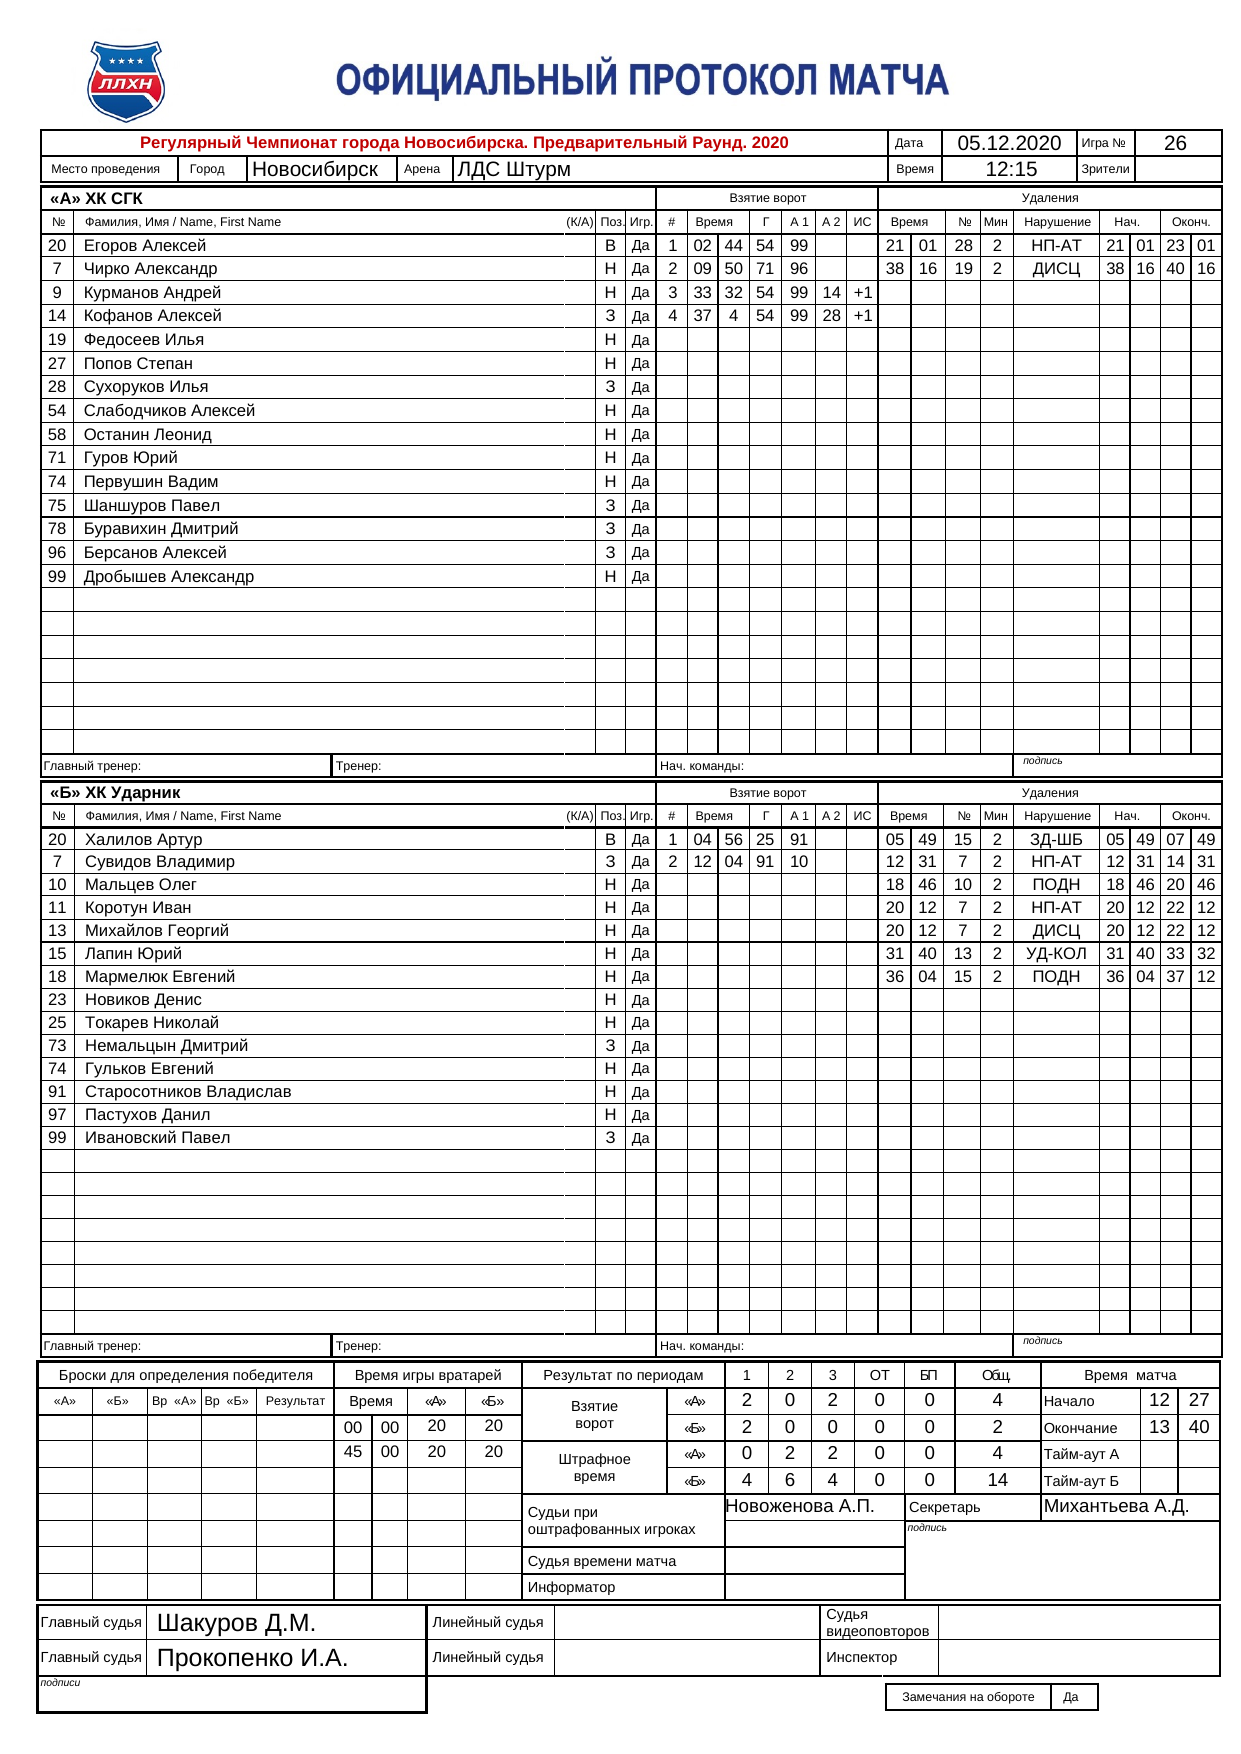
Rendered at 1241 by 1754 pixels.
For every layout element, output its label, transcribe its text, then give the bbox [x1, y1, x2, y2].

table_cell [847, 896, 877, 918]
table_cell 7 [944, 896, 980, 918]
table_cell [93, 1574, 147, 1599]
table_cell [257, 1547, 333, 1573]
table_cell [75, 1265, 564, 1287]
table_cell [847, 1150, 877, 1172]
table_cell [879, 541, 910, 564]
table_cell [373, 1468, 407, 1493]
table_cell Михантьева А.Д. [1042, 1495, 1219, 1520]
table_cell 0 [855, 1442, 904, 1467]
table_cell [782, 1127, 815, 1149]
table_cell [565, 423, 595, 445]
table_cell [565, 1196, 595, 1218]
table_cell 12:15 [943, 157, 1076, 181]
table_cell [75, 1242, 564, 1264]
table_cell [75, 1219, 564, 1241]
table_cell «А» [668, 1389, 724, 1413]
table_cell [946, 376, 980, 398]
table_cell Да [626, 1104, 655, 1126]
table_cell [688, 1035, 717, 1057]
table_cell [1014, 1196, 1099, 1218]
table_cell ПОДН [1014, 966, 1099, 987]
table_cell [847, 612, 877, 634]
table_cell [944, 989, 980, 1011]
table_cell А 1 [782, 211, 815, 233]
table_cell [657, 1242, 687, 1264]
table_cell 7 [944, 920, 980, 941]
table_cell Да [626, 1081, 655, 1103]
table_cell 44 [719, 235, 749, 256]
table_cell 3 [657, 281, 687, 303]
table_cell [782, 636, 815, 658]
table_cell [565, 1150, 595, 1172]
table_cell 50 [719, 257, 749, 280]
table_header Время матча [1042, 1363, 1219, 1387]
table_cell 0 [905, 1442, 954, 1467]
table_cell 27 [42, 352, 73, 374]
table_cell [719, 989, 749, 1011]
table_cell [946, 446, 980, 469]
table_cell [816, 1173, 846, 1195]
table_cell 37 [1161, 966, 1190, 987]
table_cell [782, 683, 815, 706]
table_cell [719, 1265, 749, 1287]
table_cell [657, 588, 687, 611]
table_cell [1100, 305, 1129, 327]
table_cell Да [626, 518, 655, 540]
table_cell Да [626, 235, 655, 256]
table_cell [657, 518, 687, 540]
table_cell [688, 943, 717, 964]
table_cell [719, 352, 749, 374]
table_cell Н [596, 943, 625, 964]
table_cell [565, 1173, 595, 1195]
table_cell [1014, 1035, 1099, 1057]
table_cell [816, 683, 846, 706]
table_cell [1131, 305, 1160, 327]
table_cell [847, 399, 877, 422]
table_cell З [596, 850, 625, 872]
table_cell [782, 470, 815, 493]
table_cell 00 [373, 1416, 407, 1440]
table_cell [1131, 1104, 1160, 1126]
table_cell [42, 1311, 74, 1333]
table_cell [719, 1311, 749, 1333]
table_cell [74, 588, 564, 611]
table_cell Пастухов Данил [75, 1104, 564, 1126]
table_cell 2 [657, 850, 687, 872]
table_cell Гуров Юрий [74, 446, 564, 469]
table_cell 20 [42, 235, 73, 256]
table_header Броски для определения победителя [39, 1363, 333, 1387]
table_cell Главный судья [39, 1606, 146, 1639]
table_cell Судьи при оштрафованных игроках [523, 1495, 724, 1546]
table_cell [596, 730, 625, 753]
table_cell [946, 612, 980, 634]
table_cell [912, 683, 945, 706]
table_cell [1100, 1265, 1129, 1287]
table_cell [565, 257, 595, 280]
table_cell 04 [688, 829, 717, 849]
table_cell [719, 1058, 749, 1079]
table_cell [1161, 1081, 1190, 1103]
table_cell [1161, 659, 1190, 682]
table_cell [1192, 1196, 1221, 1218]
table_cell [719, 1196, 749, 1218]
table_cell 16 [1192, 257, 1221, 280]
table_cell Да [626, 966, 655, 987]
table_cell [719, 1081, 749, 1103]
table_cell [750, 588, 781, 611]
table_cell [596, 1219, 625, 1241]
table_cell [596, 659, 625, 682]
table_cell [39, 1441, 92, 1467]
table_cell [816, 541, 846, 564]
table_cell [565, 943, 595, 964]
table_cell [657, 1104, 687, 1126]
table_cell [688, 1265, 717, 1287]
table_cell [688, 989, 717, 1011]
table_cell [1131, 636, 1160, 658]
table_cell [912, 707, 945, 729]
table_cell # [657, 211, 687, 233]
table_cell [719, 1012, 749, 1033]
table_cell [688, 1242, 717, 1264]
table_cell [1192, 1058, 1221, 1079]
table_cell [879, 730, 910, 753]
table_cell [1161, 1311, 1190, 1333]
table_cell [879, 565, 910, 587]
table_cell [912, 446, 945, 469]
table_cell [1100, 1311, 1129, 1333]
table_cell [1131, 1219, 1160, 1241]
table_cell Мин [981, 805, 1013, 826]
table_cell [946, 328, 980, 351]
table_cell 20 [1100, 896, 1129, 918]
table_cell 9 [42, 281, 73, 303]
table_cell [981, 423, 1013, 445]
table_cell [657, 1127, 687, 1149]
table_cell Новиков Денис [75, 989, 564, 1011]
table_cell [42, 659, 73, 682]
table_cell [657, 612, 687, 634]
table_cell [912, 1012, 943, 1033]
table_cell 2 [981, 235, 1013, 256]
table_cell Инспектор [821, 1640, 938, 1675]
table_cell [912, 470, 945, 493]
table_cell [879, 494, 910, 516]
table_cell «А» [668, 1442, 724, 1467]
table_cell [981, 399, 1013, 422]
table_cell [1161, 352, 1190, 374]
table_cell [335, 1494, 371, 1520]
table_cell [1192, 518, 1221, 540]
table_cell 20 [408, 1416, 465, 1440]
table_cell [719, 920, 749, 941]
table_cell [1100, 376, 1129, 398]
table_cell [981, 1035, 1013, 1057]
table_cell [555, 1606, 819, 1639]
table_cell [1192, 612, 1221, 634]
table_cell 40 [1161, 257, 1190, 280]
table_cell [847, 683, 877, 706]
table_cell [1131, 446, 1160, 469]
table_cell [657, 446, 687, 469]
table_cell Зрители [1078, 157, 1134, 181]
table_cell [1131, 1265, 1160, 1287]
table_cell [912, 1150, 943, 1172]
table_cell Главный судья [39, 1640, 146, 1675]
table_cell Лапин Юрий [75, 943, 564, 964]
table_cell Немальцын Дмитрий [75, 1035, 564, 1057]
table_cell [912, 1081, 943, 1103]
table_cell [1014, 565, 1099, 587]
table_cell [750, 683, 781, 706]
table_cell 97 [42, 1104, 74, 1126]
table_cell 2 [981, 896, 1013, 918]
table_cell Фамилия, Имя / Name, First Name [74, 211, 565, 233]
table_cell [912, 541, 945, 564]
table_cell [596, 588, 625, 611]
table_cell Н [596, 565, 625, 587]
table_cell [782, 1104, 815, 1126]
table_cell 32 [1192, 943, 1221, 964]
table_cell [75, 1311, 564, 1333]
table_cell Н [596, 446, 625, 469]
table_cell (К/А) [565, 211, 595, 233]
table_cell [1179, 1468, 1219, 1493]
table_cell 22 [1161, 896, 1190, 918]
table_cell [879, 636, 910, 658]
table_cell [750, 730, 781, 753]
table_cell [981, 1219, 1013, 1241]
table_cell [565, 1081, 595, 1103]
table_cell [75, 1150, 564, 1172]
table_cell [565, 707, 595, 729]
table_cell [847, 1265, 877, 1287]
table_cell [944, 1265, 980, 1287]
table_cell Халилов Артур [75, 829, 564, 849]
table_cell [1131, 1311, 1160, 1333]
table_cell [1131, 1150, 1160, 1172]
table_cell [981, 1081, 1013, 1103]
table_cell Курманов Андрей [74, 281, 564, 303]
table_cell [657, 989, 687, 1011]
table_cell ЗД-ШБ [1014, 829, 1099, 849]
table_cell [657, 707, 687, 729]
table_cell [596, 1150, 625, 1172]
table_cell 28 [816, 305, 846, 327]
table_cell 0 [855, 1415, 904, 1440]
table_cell З [596, 494, 625, 516]
table_cell Нарушение [1014, 211, 1099, 233]
table_cell [657, 565, 687, 587]
table_cell [750, 966, 781, 987]
table_cell [750, 659, 781, 682]
table_cell [847, 1058, 877, 1079]
table_cell [816, 470, 846, 493]
table_cell [657, 1196, 687, 1218]
table_cell [944, 1058, 980, 1079]
table_cell [202, 1468, 256, 1493]
table_cell 18 [879, 874, 910, 895]
table_cell 0 [855, 1468, 904, 1493]
table_cell [626, 636, 655, 658]
table_cell 7 [944, 850, 980, 872]
table_cell 1 [657, 829, 687, 849]
table_cell [847, 1242, 877, 1264]
table_cell [1131, 1173, 1160, 1195]
table_cell 49 [1131, 829, 1160, 849]
table_cell [981, 730, 1013, 753]
table_cell Поз. [596, 211, 625, 233]
table_cell [1131, 399, 1160, 422]
table_cell 2 [981, 920, 1013, 941]
table_cell 21 [879, 235, 910, 256]
table_cell УД-КОЛ [1014, 943, 1099, 964]
table_cell [750, 399, 781, 422]
table_cell Нач. [1100, 805, 1160, 826]
table_cell [912, 376, 945, 398]
table_cell [782, 518, 815, 540]
table_cell [719, 612, 749, 634]
table_cell [782, 1035, 815, 1057]
table_cell 04 [719, 850, 749, 872]
table_cell [626, 1242, 655, 1264]
table_cell Попов Степан [74, 352, 564, 374]
table_cell [750, 1127, 781, 1149]
table_cell № [946, 211, 980, 233]
table_cell № [944, 805, 980, 826]
table_cell [1131, 730, 1160, 753]
table_cell 36 [1100, 966, 1129, 987]
table_cell [42, 1242, 74, 1264]
table_cell [946, 659, 980, 682]
table_cell [565, 683, 595, 706]
table_cell 4 [956, 1442, 1040, 1467]
table_cell 99 [782, 235, 815, 256]
table_cell [1100, 1196, 1129, 1218]
table_cell 12 [879, 850, 910, 872]
table_header 05.12.2020 [943, 131, 1076, 155]
table_cell [719, 1242, 749, 1264]
table_cell [816, 920, 846, 941]
table_cell [657, 1288, 687, 1310]
table_cell [565, 896, 595, 918]
table_cell В [596, 829, 625, 849]
table_cell 10 [944, 874, 980, 895]
table_cell [1100, 352, 1129, 374]
table_cell [847, 730, 877, 753]
table_cell [912, 1219, 943, 1241]
table_cell [1192, 328, 1221, 351]
table_cell Н [596, 1012, 625, 1033]
table_cell 46 [1192, 874, 1221, 895]
table_cell Кофанов Алексей [74, 305, 564, 327]
table_cell [816, 1058, 846, 1079]
table_cell [719, 1035, 749, 1057]
table_cell [1192, 352, 1221, 374]
table_cell [782, 1081, 815, 1103]
table_cell [847, 659, 877, 682]
table_cell [1100, 1127, 1129, 1149]
table_cell [1014, 352, 1099, 374]
table_cell ДИСЦ [1014, 920, 1099, 941]
table_cell [1192, 376, 1221, 398]
table_cell [879, 989, 910, 1011]
table_cell [1100, 470, 1129, 493]
table_cell [688, 896, 717, 918]
table_cell 33 [688, 281, 717, 303]
table_cell В [596, 235, 625, 256]
table_cell [688, 518, 717, 540]
table_cell [688, 1288, 717, 1310]
table_cell [1100, 518, 1129, 540]
table_cell 49 [912, 829, 943, 849]
table_cell [847, 874, 877, 895]
table_cell [879, 281, 910, 303]
table_cell [688, 376, 717, 398]
table_cell [565, 612, 595, 634]
table_cell [879, 1012, 910, 1033]
table_cell [946, 565, 980, 587]
table_cell Да [626, 352, 655, 374]
table_cell [847, 1081, 877, 1103]
table_cell [782, 399, 815, 422]
table_header Замечания на обороте [887, 1685, 1050, 1709]
table_header ОТ [855, 1363, 904, 1387]
table_cell [1099, 1682, 1220, 1711]
table_cell [565, 541, 595, 564]
table_cell [981, 1104, 1013, 1126]
table_cell [981, 281, 1013, 303]
table_cell [626, 612, 655, 634]
table_cell [847, 1035, 877, 1057]
table_cell [1192, 1173, 1221, 1195]
table_cell 19 [42, 328, 73, 351]
table_cell [782, 1288, 815, 1310]
table_cell [1131, 683, 1160, 706]
table_cell [847, 989, 877, 1011]
table_cell Да [626, 446, 655, 469]
table_cell Да [626, 399, 655, 422]
table_cell [879, 1104, 910, 1126]
table_cell 4 [719, 305, 749, 327]
table_cell [1014, 1104, 1099, 1126]
table_cell 75 [42, 494, 73, 516]
table_cell Мальцев Олег [75, 874, 564, 895]
table_cell [782, 1173, 815, 1195]
table_cell [750, 518, 781, 540]
table_cell 00 [373, 1441, 407, 1467]
table_cell [1192, 470, 1221, 493]
table_cell [148, 1574, 201, 1599]
table_cell Главный тренер: [42, 1335, 330, 1356]
table_cell [1014, 612, 1099, 634]
table_cell Н [596, 423, 625, 445]
table_cell [565, 989, 595, 1011]
table_cell [1131, 1058, 1160, 1079]
table_cell [565, 874, 595, 895]
table_cell 20 [408, 1441, 465, 1467]
table_cell [565, 494, 595, 516]
table_cell [1161, 1196, 1190, 1218]
table_cell [565, 1104, 595, 1126]
table_cell [565, 636, 595, 658]
table_cell [1100, 446, 1129, 469]
table_cell 02 [688, 235, 717, 256]
table_cell 2 [769, 1442, 811, 1467]
table_cell [912, 1058, 943, 1079]
table_cell 12 [1100, 850, 1129, 872]
table_cell «А» [408, 1389, 465, 1413]
table_cell Взятие ворот [523, 1389, 666, 1440]
table_cell [782, 966, 815, 987]
table_header 3 [812, 1363, 854, 1387]
table_cell [1131, 588, 1160, 611]
table_cell Н [596, 257, 625, 280]
table_cell [816, 1265, 846, 1287]
table_cell 23 [42, 989, 74, 1011]
table_cell [847, 829, 877, 849]
table_cell [1014, 588, 1099, 611]
table_cell 14 [816, 281, 846, 303]
table_cell [1131, 612, 1160, 634]
table_cell [719, 565, 749, 587]
table_cell [1192, 730, 1221, 753]
table_cell [1100, 612, 1129, 634]
table_cell 21 [1100, 235, 1129, 256]
table_cell 40 [1179, 1415, 1219, 1440]
table_cell [1131, 470, 1160, 493]
table_cell [981, 352, 1013, 374]
table_cell [847, 1127, 877, 1149]
table_cell [816, 730, 846, 753]
table_cell [847, 257, 877, 280]
table_cell Останин Леонид [74, 423, 564, 445]
table_cell [1131, 989, 1160, 1011]
table_cell [1014, 989, 1099, 1011]
table_cell 2 [726, 1415, 768, 1440]
table_cell [816, 352, 846, 374]
table_cell 01 [912, 235, 945, 256]
table_cell [879, 1081, 910, 1103]
table_cell [1100, 707, 1129, 729]
table_cell 99 [42, 1127, 74, 1149]
table_cell [1192, 1081, 1221, 1103]
table_cell [939, 1606, 1219, 1639]
table_cell [1014, 1150, 1099, 1172]
table_cell [847, 328, 877, 351]
table_cell [565, 966, 595, 987]
table_cell [816, 1219, 846, 1241]
table_cell Секретарь [906, 1495, 1040, 1520]
table_cell [879, 588, 910, 611]
table_cell [946, 588, 980, 611]
table_cell Время [879, 805, 943, 826]
table_cell [555, 1640, 819, 1675]
table_cell [719, 659, 749, 682]
table_cell [74, 730, 564, 753]
table_cell 04 [1131, 966, 1160, 987]
table_cell 15 [42, 943, 74, 964]
table_cell 96 [782, 257, 815, 280]
table_cell Вр «Б» [202, 1389, 256, 1413]
table_cell [596, 1242, 625, 1264]
table_cell [816, 612, 846, 634]
table_cell [1161, 1127, 1190, 1149]
table_cell 0 [905, 1389, 954, 1413]
table_cell Н [596, 281, 625, 303]
table_cell [596, 612, 625, 634]
table_cell [750, 1150, 781, 1172]
table_cell 4 [812, 1468, 854, 1493]
table_cell Н [596, 989, 625, 1011]
table_cell [750, 1242, 781, 1264]
table_cell [657, 1058, 687, 1079]
table_cell Да [626, 989, 655, 1011]
table_cell 11 [42, 896, 74, 918]
table_cell 15 [944, 966, 980, 987]
table_cell З [596, 1127, 625, 1149]
table_cell [1100, 494, 1129, 516]
table_cell [847, 588, 877, 611]
table_cell [946, 518, 980, 540]
table_cell 07 [1161, 829, 1190, 849]
table_cell [879, 683, 910, 706]
table_cell [657, 730, 687, 753]
table_cell [335, 1574, 371, 1599]
table_cell [719, 966, 749, 987]
table_cell 0 [905, 1468, 954, 1493]
table_cell [912, 518, 945, 540]
table_header Игра № [1078, 131, 1134, 155]
table_cell [202, 1441, 256, 1467]
table_cell [688, 470, 717, 493]
table_cell Время [889, 157, 941, 181]
table_cell [1014, 305, 1099, 327]
table_cell 16 [912, 257, 945, 280]
table_cell [946, 352, 980, 374]
table_cell [879, 1288, 910, 1310]
table_cell Судья времени матча [523, 1548, 724, 1573]
table_cell [408, 1574, 465, 1599]
table_cell [688, 1127, 717, 1149]
table_cell 25 [750, 829, 781, 849]
table_cell [596, 1311, 625, 1333]
table_cell [847, 707, 877, 729]
table_cell Гульков Евгений [75, 1058, 564, 1079]
table_cell [565, 730, 595, 753]
table_cell [565, 659, 595, 682]
table_cell 13 [42, 920, 74, 941]
table_cell [42, 636, 73, 658]
table_cell [565, 518, 595, 540]
table_cell [657, 874, 687, 895]
table_cell [1192, 305, 1221, 327]
table_cell [1131, 1081, 1160, 1103]
table_cell [1192, 636, 1221, 658]
table_cell [981, 612, 1013, 634]
table_cell [750, 376, 781, 398]
table_cell [1161, 328, 1190, 351]
table_cell [42, 1288, 74, 1310]
table_cell [1192, 1012, 1221, 1033]
table_cell Первушин Вадим [74, 470, 564, 493]
table_cell Время [688, 211, 749, 233]
table_cell [373, 1574, 407, 1599]
table_cell [946, 494, 980, 516]
table_cell [1192, 1150, 1221, 1172]
table_header 2 [769, 1363, 811, 1387]
table_cell [565, 1265, 595, 1287]
table_cell [657, 659, 687, 682]
table_cell [981, 494, 1013, 516]
table_cell [688, 1219, 717, 1241]
table_cell [847, 1219, 877, 1241]
table_cell [596, 1196, 625, 1218]
table_cell [816, 1012, 846, 1033]
table_cell [39, 1494, 92, 1520]
table_cell Да [626, 1035, 655, 1057]
table_cell [847, 423, 877, 445]
table_cell [782, 1265, 815, 1287]
table_cell А 2 [816, 211, 846, 233]
table_cell [626, 1288, 655, 1310]
table_cell [657, 683, 687, 706]
table_cell [816, 829, 846, 849]
table_header БП [905, 1363, 954, 1387]
table_cell [847, 376, 877, 398]
table_cell [750, 989, 781, 1011]
table_cell [1161, 707, 1190, 729]
table_cell [1131, 1196, 1160, 1218]
table_cell [816, 1196, 846, 1218]
table_cell [565, 1058, 595, 1079]
table_cell Тренер: [333, 755, 655, 776]
table_cell Старосотников Владислав [75, 1081, 564, 1103]
table_cell [1131, 1127, 1160, 1149]
table_cell Линейный судья [428, 1606, 554, 1639]
table_cell 0 [726, 1442, 768, 1467]
table_cell 6 [769, 1468, 811, 1493]
table_cell [1192, 399, 1221, 422]
table_cell [565, 850, 595, 872]
table_cell [1014, 1127, 1099, 1149]
table_cell [879, 1219, 910, 1241]
table_cell [816, 399, 846, 422]
table_cell [981, 305, 1013, 327]
table_cell [782, 612, 815, 634]
table_cell [816, 636, 846, 658]
table_cell [912, 399, 945, 422]
table_cell [428, 1677, 882, 1711]
table_cell подпись [906, 1522, 1219, 1599]
table_cell [883, 1677, 1220, 1681]
table_cell [847, 850, 877, 872]
table_cell [750, 1058, 781, 1079]
table_header Взятие ворот [657, 188, 877, 209]
table_cell [816, 235, 846, 256]
table_cell [1014, 1242, 1099, 1264]
table_cell [782, 1219, 815, 1241]
table_cell 2 [956, 1415, 1040, 1440]
table_cell [688, 1311, 717, 1333]
table_cell [1161, 305, 1190, 327]
table_cell [719, 1219, 749, 1241]
table_cell [1014, 1012, 1099, 1033]
table_cell [688, 730, 717, 753]
table_cell [1014, 730, 1099, 753]
table_cell [981, 518, 1013, 540]
table_cell [565, 1242, 595, 1264]
table_cell [816, 1311, 846, 1333]
table_cell «Б» [668, 1468, 724, 1493]
table_cell [816, 518, 846, 540]
table_cell [1100, 730, 1129, 753]
table_cell [946, 423, 980, 445]
table_cell [750, 920, 781, 941]
table_cell [816, 1035, 846, 1057]
table_cell [1161, 446, 1190, 469]
table_cell Н [596, 874, 625, 895]
table_cell [944, 1219, 980, 1241]
table_cell [912, 1196, 943, 1218]
table_cell [944, 1173, 980, 1195]
table_cell [750, 423, 781, 445]
table_cell [946, 683, 980, 706]
table_cell [75, 1196, 564, 1218]
table_cell [879, 352, 910, 374]
table_cell [912, 1242, 943, 1264]
table_cell [1014, 376, 1099, 398]
table_cell [912, 989, 943, 1011]
table_cell 73 [42, 1035, 74, 1057]
table_cell Информатор [523, 1575, 724, 1599]
table_cell [1161, 683, 1190, 706]
table_cell [565, 829, 595, 849]
table_cell [42, 730, 73, 753]
table_cell ПОДН [1014, 874, 1099, 895]
table_cell [726, 1521, 904, 1546]
table_cell 40 [1131, 943, 1160, 964]
table_cell [1179, 1441, 1219, 1467]
table_cell З [596, 376, 625, 398]
table_cell [42, 588, 73, 611]
table_cell [1192, 565, 1221, 587]
table_cell 4 [657, 305, 687, 327]
table_cell [1100, 399, 1129, 422]
table_cell [565, 446, 595, 469]
table_header Время игры вратарей [335, 1363, 521, 1387]
table_cell [657, 423, 687, 445]
table_cell [912, 565, 945, 587]
table_cell [565, 920, 595, 941]
table_cell НП-АТ [1014, 235, 1099, 256]
table_cell № [42, 805, 74, 826]
table_cell [750, 1288, 781, 1310]
table_cell [782, 707, 815, 729]
table_cell [981, 1150, 1013, 1172]
table_cell [688, 446, 717, 469]
table_cell [847, 1012, 877, 1033]
table_cell [335, 1521, 371, 1546]
table_cell [688, 1150, 717, 1172]
table_cell [42, 683, 73, 706]
table_header 1 [726, 1363, 768, 1387]
table_header «Б» ХК Ударник [42, 783, 655, 803]
table_cell [912, 1173, 943, 1195]
table_cell «А» [39, 1389, 92, 1413]
table_cell [657, 328, 687, 351]
table_cell [688, 588, 717, 611]
table_cell [688, 494, 717, 516]
table_header Результат по периодам [523, 1363, 724, 1387]
table_cell [626, 707, 655, 729]
table_cell [939, 1640, 1219, 1675]
table_cell [750, 1173, 781, 1195]
table_cell [782, 730, 815, 753]
table_cell подпись [1014, 1335, 1221, 1356]
table_cell [688, 612, 717, 634]
table_cell З [596, 518, 625, 540]
table_cell [39, 1416, 92, 1440]
table_cell 16 [1131, 257, 1160, 280]
table_cell Время [879, 211, 945, 233]
table_cell [596, 636, 625, 658]
table_cell Да [626, 565, 655, 587]
table_cell [1161, 989, 1190, 1011]
table_cell [1100, 659, 1129, 682]
table_cell [1100, 1150, 1129, 1172]
table_cell [1100, 281, 1129, 303]
table_cell [1192, 1288, 1221, 1310]
table_cell [879, 328, 910, 351]
table_cell 20 [466, 1441, 521, 1467]
table_cell [912, 305, 945, 327]
table_cell [1100, 683, 1129, 706]
table_cell [1100, 1081, 1129, 1103]
table_cell 7 [42, 257, 73, 280]
table_cell [816, 446, 846, 469]
table_cell [1131, 376, 1160, 398]
table_cell Н [596, 328, 625, 351]
table_cell [1192, 1242, 1221, 1264]
table_cell [39, 1521, 92, 1546]
table_cell [626, 1173, 655, 1195]
table_cell [719, 683, 749, 706]
table_cell 91 [42, 1081, 74, 1103]
table_cell (К/А) [565, 805, 595, 826]
table_cell [816, 707, 846, 729]
table_cell Да [626, 305, 655, 327]
table_cell [1014, 1081, 1099, 1103]
table_cell З [596, 305, 625, 327]
table_cell [719, 874, 749, 895]
table_cell [879, 1035, 910, 1057]
table_cell [946, 281, 980, 303]
table_cell [816, 850, 846, 872]
table_cell [657, 943, 687, 964]
table_cell [726, 1575, 904, 1599]
table_cell [782, 1150, 815, 1172]
table_cell 0 [905, 1415, 954, 1440]
table_cell [879, 612, 910, 634]
table_cell Судья видеоповторов [821, 1606, 938, 1639]
table_cell 20 [879, 896, 910, 918]
table_cell [1131, 707, 1160, 729]
table_cell [42, 1173, 74, 1195]
table_cell 1 [657, 235, 687, 256]
table_cell 0 [812, 1415, 854, 1440]
table_cell 18 [42, 966, 74, 987]
table_cell Да [626, 281, 655, 303]
table_cell [688, 541, 717, 564]
table_cell +1 [847, 281, 877, 303]
table_cell 74 [42, 1058, 74, 1079]
table_cell [782, 423, 815, 445]
table_cell [1161, 612, 1190, 634]
table_cell [39, 1547, 92, 1573]
table_cell 31 [1192, 850, 1221, 872]
table_cell [408, 1494, 465, 1520]
table_cell [596, 683, 625, 706]
table_cell [847, 966, 877, 987]
table_cell 96 [42, 541, 73, 564]
table_cell [74, 659, 564, 682]
table_cell [879, 1127, 910, 1149]
table_cell [93, 1416, 147, 1440]
table_cell 20 [42, 829, 74, 849]
table_cell [946, 541, 980, 564]
table_cell [257, 1494, 333, 1520]
table_cell [93, 1521, 147, 1546]
table_cell [782, 1012, 815, 1033]
table_cell [879, 1265, 910, 1287]
table_cell [912, 1035, 943, 1057]
table_cell Игр. [626, 805, 655, 826]
table_cell [1192, 1035, 1221, 1057]
table_cell Время [335, 1389, 407, 1413]
table_cell [847, 1311, 877, 1333]
table_cell [944, 1242, 980, 1264]
table_cell [565, 281, 595, 303]
table_header Взятие ворот [657, 783, 877, 803]
table_cell [879, 659, 910, 682]
table_cell [782, 328, 815, 351]
table_cell Н [596, 1058, 625, 1079]
table_cell [1014, 541, 1099, 564]
table_cell Михайлов Георгий [75, 920, 564, 941]
table_cell [1192, 446, 1221, 469]
table_cell [626, 683, 655, 706]
table_cell [688, 707, 717, 729]
table_cell [1161, 1035, 1190, 1057]
table_cell 13 [1141, 1415, 1177, 1440]
table_cell [782, 943, 815, 964]
table_cell [1192, 541, 1221, 564]
table_cell [719, 494, 749, 516]
table_cell [1161, 423, 1190, 445]
table_cell [466, 1521, 521, 1546]
table_cell 4 [956, 1389, 1040, 1413]
table_cell [1161, 1288, 1190, 1310]
table_cell [847, 494, 877, 516]
table_cell [750, 874, 781, 895]
table_cell [148, 1494, 201, 1520]
table_cell [39, 1574, 92, 1599]
table_cell 2 [812, 1389, 854, 1413]
table_cell ИС [847, 805, 877, 826]
table_cell [847, 1196, 877, 1218]
table_cell Игр. [626, 211, 655, 233]
table_cell [688, 423, 717, 445]
table_cell [816, 1081, 846, 1103]
table_cell [782, 1311, 815, 1333]
table_cell [847, 943, 877, 964]
table_cell [408, 1468, 465, 1493]
table_cell [912, 352, 945, 374]
table_cell [1192, 1104, 1221, 1126]
table_cell [719, 376, 749, 398]
table_cell Тайм-аут А [1042, 1441, 1140, 1467]
table_cell [565, 1127, 595, 1149]
table_cell [981, 1265, 1013, 1287]
table_cell [1192, 1311, 1221, 1333]
table_cell [981, 1311, 1013, 1333]
table_cell Да [626, 829, 655, 849]
table_cell [981, 446, 1013, 469]
table_header «А» ХК СГК [42, 188, 655, 209]
table_cell [879, 707, 910, 729]
table_cell Поз. [596, 805, 625, 826]
table_cell 10 [782, 850, 815, 872]
table_cell Шакуров Д.М. [147, 1606, 425, 1639]
table_cell Н [596, 966, 625, 987]
table_cell [1131, 1012, 1160, 1033]
table_cell 18 [1100, 874, 1129, 895]
table_cell [466, 1468, 521, 1493]
table_cell [626, 1311, 655, 1333]
table_cell [719, 1127, 749, 1149]
table_cell Прокопенко И.А. [147, 1640, 425, 1675]
table_cell [816, 494, 846, 516]
table_cell 37 [688, 305, 717, 327]
table_cell [847, 541, 877, 564]
table_cell 14 [42, 305, 73, 327]
table_cell [847, 1173, 877, 1195]
table_cell [816, 659, 846, 682]
table_cell [1014, 470, 1099, 493]
table_cell [335, 1468, 371, 1493]
table_cell [466, 1494, 521, 1520]
table_header Регулярный Чемпионат города Новосибирска. Предварительный Раунд. 2020 [42, 131, 887, 155]
table_cell Н [596, 1104, 625, 1126]
table_cell Егоров Алексей [74, 235, 564, 256]
table_cell [981, 541, 1013, 564]
table_cell [816, 423, 846, 445]
table_cell [1161, 281, 1190, 303]
table_cell Да [626, 943, 655, 964]
table_cell [847, 352, 877, 374]
table_cell [981, 1127, 1013, 1149]
table_cell [1192, 683, 1221, 706]
table_cell [1131, 494, 1160, 516]
table_cell Да [626, 1127, 655, 1149]
table_cell [657, 966, 687, 987]
table_cell [750, 636, 781, 658]
table_cell [688, 1196, 717, 1218]
table_cell [719, 446, 749, 469]
table_cell [1161, 399, 1190, 422]
table_cell [335, 1547, 371, 1573]
table_cell [1192, 707, 1221, 729]
table_cell [565, 470, 595, 493]
table_cell [657, 1265, 687, 1287]
table_cell Фамилия, Имя / Name, First Name [75, 805, 565, 826]
table_cell [847, 920, 877, 941]
table_cell 01 [1192, 235, 1221, 256]
table_cell [1014, 494, 1099, 516]
table_cell [688, 1104, 717, 1126]
table_cell [879, 1242, 910, 1264]
table_cell [912, 636, 945, 658]
table_cell Берсанов Алексей [74, 541, 564, 564]
table_cell [879, 305, 910, 327]
table_cell [1161, 376, 1190, 398]
table_cell [257, 1521, 333, 1546]
table_cell [688, 352, 717, 374]
table_cell Окончание [1042, 1415, 1140, 1440]
table_cell [74, 683, 564, 706]
table_cell [816, 588, 846, 611]
table_cell [847, 235, 877, 256]
table_cell [626, 730, 655, 753]
table_cell [408, 1547, 465, 1573]
table_cell [1131, 659, 1160, 682]
table_cell ДИСЦ [1014, 257, 1099, 280]
table_cell [750, 352, 781, 374]
table_cell [782, 989, 815, 1011]
table_cell Да [626, 423, 655, 445]
table_cell [657, 541, 687, 564]
table_cell [782, 1196, 815, 1218]
table_cell [565, 305, 595, 327]
table_cell [750, 565, 781, 587]
table_cell А 1 [782, 805, 815, 826]
table_cell Да [626, 1012, 655, 1033]
table_cell [782, 1242, 815, 1264]
table_cell [1192, 423, 1221, 445]
table_cell Сухоруков Илья [74, 376, 564, 398]
table_cell 10 [42, 874, 74, 895]
table_cell [688, 565, 717, 587]
table_cell [719, 1104, 749, 1126]
table_cell [596, 707, 625, 729]
table_cell [719, 399, 749, 422]
table_cell [1100, 541, 1129, 564]
table_cell [1131, 1035, 1160, 1057]
table_cell [879, 470, 910, 493]
table_cell [912, 328, 945, 351]
table_cell [946, 470, 980, 493]
table_cell Нарушение [1014, 805, 1099, 826]
table_cell 2 [981, 966, 1013, 987]
table_cell 91 [782, 829, 815, 849]
table_cell [981, 1058, 1013, 1079]
table_cell [750, 494, 781, 516]
table_cell [565, 1012, 595, 1033]
table_cell «Б» [668, 1415, 724, 1440]
table_cell [1100, 588, 1129, 611]
table_cell 12 [1192, 966, 1221, 987]
table_cell [1161, 1150, 1190, 1172]
table_cell [93, 1441, 147, 1467]
table_cell [1100, 1035, 1129, 1057]
table_cell 14 [956, 1468, 1040, 1493]
table_cell [1014, 683, 1099, 706]
table_cell [466, 1547, 521, 1573]
table_cell [782, 541, 815, 564]
table_cell Оконч. [1161, 211, 1221, 233]
table_cell [1014, 1219, 1099, 1241]
table_cell [202, 1574, 256, 1599]
table_cell [719, 707, 749, 729]
table_cell [626, 1219, 655, 1241]
table_cell [1192, 1219, 1221, 1241]
table_cell [1136, 157, 1221, 181]
table_cell подписи [39, 1677, 425, 1711]
table_cell [912, 423, 945, 445]
table_cell [750, 541, 781, 564]
table_cell [719, 470, 749, 493]
table_cell [75, 1288, 564, 1310]
table_cell [148, 1547, 201, 1573]
table_cell [202, 1547, 256, 1573]
table_cell [750, 943, 781, 964]
table_cell Оконч. [1161, 805, 1221, 826]
table_cell [373, 1494, 407, 1520]
table_cell [1014, 281, 1099, 303]
table_cell [42, 1196, 74, 1218]
table_cell НП-АТ [1014, 896, 1099, 918]
table_cell [657, 920, 687, 941]
table_cell [750, 328, 781, 351]
table_cell Да [626, 541, 655, 564]
table_cell # [657, 805, 687, 826]
table_cell [750, 1311, 781, 1333]
table_cell Ивановский Павел [75, 1127, 564, 1149]
table_cell Да [626, 896, 655, 918]
table_cell [912, 659, 945, 682]
table_cell [657, 1012, 687, 1033]
table_cell [816, 257, 846, 280]
table_cell [565, 588, 595, 611]
table_cell [657, 896, 687, 918]
table_cell [1161, 588, 1190, 611]
table_cell [847, 565, 877, 587]
table_cell [944, 1196, 980, 1218]
table_cell [782, 352, 815, 374]
table_cell [782, 588, 815, 611]
table_cell [42, 612, 73, 634]
table_cell [1192, 494, 1221, 516]
table_cell Да [626, 920, 655, 941]
table_cell [750, 1265, 781, 1287]
table_cell [1141, 1441, 1177, 1467]
table_cell [596, 1173, 625, 1195]
table_cell [657, 1081, 687, 1103]
table_cell [565, 565, 595, 587]
table_cell [944, 1081, 980, 1103]
table_cell 23 [1161, 235, 1190, 256]
table_cell [688, 874, 717, 895]
table_cell Чирко Александр [74, 257, 564, 280]
table_cell [1131, 565, 1160, 587]
table_cell Н [596, 896, 625, 918]
table_cell «Б» [93, 1389, 147, 1413]
table_cell 12 [1141, 1389, 1177, 1413]
table_cell [1141, 1468, 1177, 1493]
table_cell 28 [42, 376, 73, 398]
table_cell [981, 376, 1013, 398]
table_cell [719, 636, 749, 658]
table_cell 05 [1100, 829, 1129, 849]
table_cell [816, 896, 846, 918]
table_cell [466, 1574, 521, 1599]
table_cell Нач. команды: [657, 755, 1012, 776]
table_cell 20 [1161, 874, 1190, 895]
table_cell [1131, 423, 1160, 445]
table_cell 2 [981, 257, 1013, 280]
table_cell 2 [812, 1442, 854, 1467]
table_cell 12 [1192, 920, 1221, 941]
table_cell [93, 1468, 147, 1493]
table_cell [42, 1150, 74, 1172]
table_cell [657, 352, 687, 374]
table_cell [981, 989, 1013, 1011]
table_cell 12 [912, 896, 943, 918]
table_cell [1161, 1265, 1190, 1287]
table_cell [879, 376, 910, 398]
table_cell [148, 1521, 201, 1546]
table_cell подпись [1014, 755, 1221, 776]
table_cell 36 [879, 966, 910, 987]
table_cell [565, 1311, 595, 1333]
table_cell [1014, 1311, 1099, 1333]
table_cell [1014, 707, 1099, 729]
table_cell Токарев Николай [75, 1012, 564, 1033]
table_cell 15 [944, 829, 980, 849]
table_cell [944, 1104, 980, 1126]
table_cell [719, 328, 749, 351]
table_cell [565, 376, 595, 398]
table_cell А 2 [816, 805, 846, 826]
table_cell [565, 352, 595, 374]
table_cell Да [626, 376, 655, 398]
table_cell [719, 541, 749, 564]
table_cell Нач. [1100, 211, 1160, 233]
table_cell [74, 636, 564, 658]
table_cell 2 [726, 1389, 768, 1413]
table_cell +1 [847, 305, 877, 327]
table_cell [688, 1081, 717, 1103]
table_cell Слабодчиков Алексей [74, 399, 564, 422]
table_cell [1161, 1173, 1190, 1195]
table_cell 40 [912, 943, 943, 964]
table_cell [750, 896, 781, 918]
table_cell [1014, 659, 1099, 682]
table_cell 31 [1131, 850, 1160, 872]
table_cell Да [626, 494, 655, 516]
table_cell 46 [912, 874, 943, 895]
table_cell [1161, 541, 1190, 564]
table_cell [944, 1012, 980, 1033]
table_header Удаления [879, 188, 1221, 209]
table_cell [688, 1058, 717, 1079]
table_cell [912, 1104, 943, 1126]
table_cell [782, 565, 815, 587]
table_cell [1014, 518, 1099, 540]
table_cell [626, 588, 655, 611]
table_cell [1131, 281, 1160, 303]
table_cell [944, 1127, 980, 1149]
table_cell [816, 565, 846, 587]
table_cell [946, 305, 980, 327]
table_cell [847, 446, 877, 469]
table_cell Да [626, 1058, 655, 1079]
table_cell [879, 1150, 910, 1172]
table_cell [202, 1521, 256, 1546]
table_cell Новосибирск [248, 157, 396, 181]
table_cell 38 [1100, 257, 1129, 280]
table_cell [879, 1196, 910, 1218]
table_cell [719, 1150, 749, 1172]
table_cell [657, 1173, 687, 1195]
table_cell [1100, 1104, 1129, 1126]
table_cell Н [596, 920, 625, 941]
table_cell [688, 659, 717, 682]
table_cell [1161, 1012, 1190, 1033]
table_cell 19 [946, 257, 980, 280]
table_cell [946, 707, 980, 729]
table_cell 99 [782, 305, 815, 327]
table_cell [257, 1574, 333, 1599]
table_cell [1100, 565, 1129, 587]
table_cell [408, 1521, 465, 1546]
table_cell Время [688, 805, 749, 826]
table_cell 2 [981, 850, 1013, 872]
table_cell [912, 1288, 943, 1310]
table_cell [879, 1173, 910, 1195]
table_cell 56 [719, 829, 749, 849]
table_cell Новоженова А.П. [726, 1495, 904, 1520]
table_cell [657, 1035, 687, 1057]
table_cell 32 [719, 281, 749, 303]
table_cell [944, 1150, 980, 1172]
table_cell ИС [847, 211, 877, 233]
table_cell [42, 707, 73, 729]
table_cell [782, 874, 815, 895]
table_cell [912, 730, 945, 753]
table_cell [565, 1288, 595, 1310]
table_cell Тайм-аут Б [1042, 1468, 1140, 1493]
table_cell [1161, 1104, 1190, 1126]
table_cell [981, 683, 1013, 706]
table_cell [1161, 636, 1190, 658]
table_cell Да [626, 257, 655, 280]
table_cell [1131, 352, 1160, 374]
table_cell [688, 636, 717, 658]
table_cell [981, 1012, 1013, 1033]
table_cell [981, 1196, 1013, 1218]
table_cell [912, 281, 945, 303]
table_cell 04 [912, 966, 943, 987]
table_cell 99 [42, 565, 73, 587]
table_cell [1161, 565, 1190, 587]
table_header Да [1052, 1685, 1097, 1709]
table_cell [148, 1416, 201, 1440]
table_cell [981, 1173, 1013, 1195]
table_cell [657, 470, 687, 493]
table_header Удаления [879, 783, 1221, 803]
table_header Дата [889, 131, 941, 155]
table_cell 78 [42, 518, 73, 540]
table_cell [1014, 399, 1099, 422]
table_cell 0 [855, 1389, 904, 1413]
table_cell 46 [1131, 874, 1160, 895]
table_cell Линейный судья [428, 1640, 554, 1675]
table_cell [688, 328, 717, 351]
table_cell [750, 1104, 781, 1126]
table_cell 09 [688, 257, 717, 280]
table_cell [1161, 494, 1190, 516]
table_cell [1161, 470, 1190, 493]
table_cell [565, 399, 595, 422]
table_cell [565, 1035, 595, 1057]
table_cell Сувидов Владимир [75, 850, 564, 872]
table_cell НП-АТ [1014, 850, 1099, 872]
table_cell [1192, 588, 1221, 611]
table_cell [1131, 1288, 1160, 1310]
table_cell [981, 636, 1013, 658]
table_cell З [596, 1035, 625, 1057]
table_cell [912, 494, 945, 516]
table_cell [981, 470, 1013, 493]
table_cell [1192, 989, 1221, 1011]
table_cell Арена [398, 157, 452, 181]
table_cell Город [179, 157, 246, 181]
table_cell [1100, 1058, 1129, 1079]
table_cell [626, 1150, 655, 1172]
table_cell [944, 1288, 980, 1310]
table_cell [946, 730, 980, 753]
table_cell [750, 1196, 781, 1218]
table_cell [1100, 1173, 1129, 1195]
table_cell [257, 1468, 333, 1493]
table_cell [816, 328, 846, 351]
table_cell Коротун Иван [75, 896, 564, 918]
table_cell [1161, 730, 1190, 753]
table_cell Шаншуров Павел [74, 494, 564, 516]
table_header Общ. [956, 1363, 1040, 1387]
table_cell [1161, 1242, 1190, 1264]
table_cell [750, 470, 781, 493]
table_cell [1100, 1242, 1129, 1264]
table_cell [1014, 636, 1099, 658]
table_cell Мармелюк Евгений [75, 966, 564, 987]
table_cell [879, 1058, 910, 1079]
table_cell [1100, 636, 1129, 658]
table_cell [93, 1547, 147, 1573]
table_cell [1014, 1058, 1099, 1079]
table_cell [1100, 1219, 1129, 1241]
table_cell Результат [257, 1389, 333, 1413]
table_cell [39, 1468, 92, 1493]
table_cell [596, 1288, 625, 1310]
table_cell [981, 707, 1013, 729]
table_cell [816, 874, 846, 895]
table_cell 20 [466, 1416, 521, 1440]
table_cell 54 [42, 399, 73, 422]
table_cell [42, 1219, 74, 1241]
table_cell 12 [912, 920, 943, 941]
table_cell Да [626, 470, 655, 493]
table_cell [74, 707, 564, 729]
table_cell [565, 235, 595, 256]
table_cell [688, 920, 717, 941]
table_cell 45 [335, 1441, 371, 1467]
table_cell [657, 399, 687, 422]
table_cell [688, 1012, 717, 1033]
table_cell 38 [879, 257, 910, 280]
table_cell [626, 1265, 655, 1287]
table_cell Н [596, 352, 625, 374]
table_cell «Б » [466, 1389, 521, 1413]
table_cell [782, 376, 815, 398]
table_cell [1100, 423, 1129, 445]
table_cell [202, 1416, 256, 1440]
table_cell [847, 1104, 877, 1126]
table_cell [719, 943, 749, 964]
table_cell 12 [688, 850, 717, 872]
table_cell [1014, 1288, 1099, 1310]
table_cell 20 [1100, 920, 1129, 941]
table_cell [912, 612, 945, 634]
table_cell [847, 636, 877, 658]
table_cell 31 [1100, 943, 1129, 964]
table_cell [719, 1173, 749, 1195]
table_cell [946, 636, 980, 658]
table_cell Да [626, 850, 655, 872]
table_cell 2 [981, 874, 1013, 895]
table_cell 2 [981, 829, 1013, 849]
table_cell [1161, 518, 1190, 540]
table_cell [816, 376, 846, 398]
table_cell [946, 399, 980, 422]
table_cell 31 [912, 850, 943, 872]
table_cell Буравихин Дмитрий [74, 518, 564, 540]
table_cell 14 [1161, 850, 1190, 872]
table_cell [596, 1265, 625, 1287]
table_cell 28 [946, 235, 980, 256]
table_cell [782, 896, 815, 918]
table_cell 54 [750, 235, 781, 256]
table_cell [981, 565, 1013, 587]
table_cell [657, 1150, 687, 1172]
table_cell [816, 1150, 846, 1172]
table_cell [565, 328, 595, 351]
table_cell [719, 896, 749, 918]
table_cell [782, 659, 815, 682]
table_cell [93, 1494, 147, 1520]
table_cell [912, 1265, 943, 1287]
table_cell Н [596, 1081, 625, 1103]
table_cell 25 [42, 1012, 74, 1033]
table_cell 0 [769, 1415, 811, 1440]
table_cell [719, 730, 749, 753]
table_cell [657, 636, 687, 658]
table_cell [657, 376, 687, 398]
table_cell [879, 446, 910, 469]
table_cell 12 [1131, 920, 1160, 941]
table_cell [847, 470, 877, 493]
table_cell [879, 423, 910, 445]
table_cell 31 [879, 943, 910, 964]
table_cell [373, 1521, 407, 1546]
table_cell [688, 966, 717, 987]
table_cell 12 [1131, 896, 1160, 918]
table_cell [912, 1127, 943, 1149]
table_cell Мин [981, 211, 1013, 233]
table_cell Главный тренер: [42, 755, 330, 776]
table_cell 74 [42, 470, 73, 493]
table_cell Место проведения [42, 157, 177, 181]
table_cell 7 [42, 850, 74, 872]
table_cell [202, 1494, 256, 1520]
table_cell [657, 1311, 687, 1333]
table_cell [1014, 446, 1099, 469]
table_cell [1131, 328, 1160, 351]
table_cell [257, 1416, 333, 1440]
table_header 26 [1136, 131, 1221, 155]
table_cell [626, 659, 655, 682]
table_cell Федосеев Илья [74, 328, 564, 351]
picture [5, 28, 1179, 129]
table_cell ЛДС Штурм [454, 157, 887, 181]
table_cell Начало [1042, 1389, 1140, 1413]
table_cell [257, 1441, 333, 1467]
table_cell З [596, 541, 625, 564]
table_cell [1100, 328, 1129, 351]
table_cell 12 [1192, 896, 1221, 918]
table_cell Дробышев Александр [74, 565, 564, 587]
table_cell 22 [1161, 920, 1190, 941]
table_cell [657, 1219, 687, 1241]
table_cell [657, 494, 687, 516]
table_cell [75, 1173, 564, 1195]
table_cell [816, 943, 846, 964]
table_cell [719, 423, 749, 445]
table_cell [816, 989, 846, 1011]
table_cell [750, 1012, 781, 1033]
table_cell [42, 1265, 74, 1287]
table_cell 54 [750, 281, 781, 303]
table_cell [981, 659, 1013, 682]
table_cell [1131, 1242, 1160, 1264]
table_cell [847, 1288, 877, 1310]
table_cell [750, 446, 781, 469]
table_cell Вр «А» [148, 1389, 201, 1413]
table_cell [816, 1242, 846, 1264]
table_cell 05 [879, 829, 910, 849]
table_cell [1014, 1265, 1099, 1287]
table_cell [912, 588, 945, 611]
table_cell 58 [42, 423, 73, 445]
table_cell [688, 399, 717, 422]
table_cell [1014, 1173, 1099, 1195]
table_cell [1100, 1288, 1129, 1310]
table_cell 99 [782, 281, 815, 303]
table_cell Тренер: [333, 1335, 655, 1356]
table_cell [816, 1288, 846, 1310]
table_cell Нач. команды: [657, 1335, 1012, 1356]
table_cell 20 [879, 920, 910, 941]
table_cell 27 [1179, 1389, 1219, 1413]
table_cell [981, 1288, 1013, 1310]
table_cell Г [750, 805, 781, 826]
table_cell [148, 1468, 201, 1493]
table_cell [944, 1311, 980, 1333]
table_cell 0 [769, 1389, 811, 1413]
table_cell [719, 1288, 749, 1310]
table_cell 13 [944, 943, 980, 964]
table_cell 00 [335, 1416, 371, 1440]
table_cell [148, 1441, 201, 1467]
table_cell 71 [750, 257, 781, 280]
table_cell [626, 1196, 655, 1218]
table_cell [726, 1548, 904, 1573]
table_cell [816, 966, 846, 987]
table_cell [1131, 518, 1160, 540]
table_cell [879, 399, 910, 422]
table_cell [750, 707, 781, 729]
table_cell [373, 1547, 407, 1573]
table_cell [1161, 1058, 1190, 1079]
table_cell [719, 518, 749, 540]
table_cell № [42, 211, 73, 233]
table_cell 01 [1131, 235, 1160, 256]
table_cell [74, 612, 564, 634]
table_cell Н [596, 470, 625, 493]
table_cell [816, 1127, 846, 1149]
table_cell [1192, 281, 1221, 303]
table_cell [944, 1035, 980, 1057]
table_cell [1100, 989, 1129, 1011]
table_cell [1161, 1219, 1190, 1241]
table_cell 54 [750, 305, 781, 327]
table_cell 49 [1192, 829, 1221, 849]
table_cell 33 [1161, 943, 1190, 964]
table_cell Н [596, 399, 625, 422]
table_cell [688, 1173, 717, 1195]
table_cell Г [750, 211, 781, 233]
table_cell [782, 494, 815, 516]
table_cell Да [626, 328, 655, 351]
table_cell [750, 1081, 781, 1103]
table_cell [750, 1035, 781, 1057]
table_cell [847, 518, 877, 540]
table_cell [782, 1058, 815, 1079]
table_cell [1192, 1127, 1221, 1149]
table_cell [981, 328, 1013, 351]
table_cell [981, 1242, 1013, 1264]
table_cell [1100, 1012, 1129, 1033]
table_cell [879, 1311, 910, 1333]
table_cell Штрафное время [523, 1442, 666, 1493]
table_cell [688, 683, 717, 706]
table_cell [1192, 659, 1221, 682]
table_cell [750, 1219, 781, 1241]
table_cell [782, 446, 815, 469]
table_cell [1014, 328, 1099, 351]
table_cell Да [626, 874, 655, 895]
table_cell 4 [726, 1468, 768, 1493]
table_cell [750, 612, 781, 634]
table_cell 2 [981, 943, 1013, 964]
table_cell [782, 920, 815, 941]
table_cell [816, 1104, 846, 1126]
table_cell [1192, 1265, 1221, 1287]
table_cell [879, 518, 910, 540]
table_cell [1014, 423, 1099, 445]
table_cell [1131, 541, 1160, 564]
table_cell 71 [42, 446, 73, 469]
table_cell 2 [657, 257, 687, 280]
table_cell [912, 1311, 943, 1333]
table_cell [719, 588, 749, 611]
table_cell 91 [750, 850, 781, 872]
table_cell [565, 1219, 595, 1241]
table_cell [981, 588, 1013, 611]
